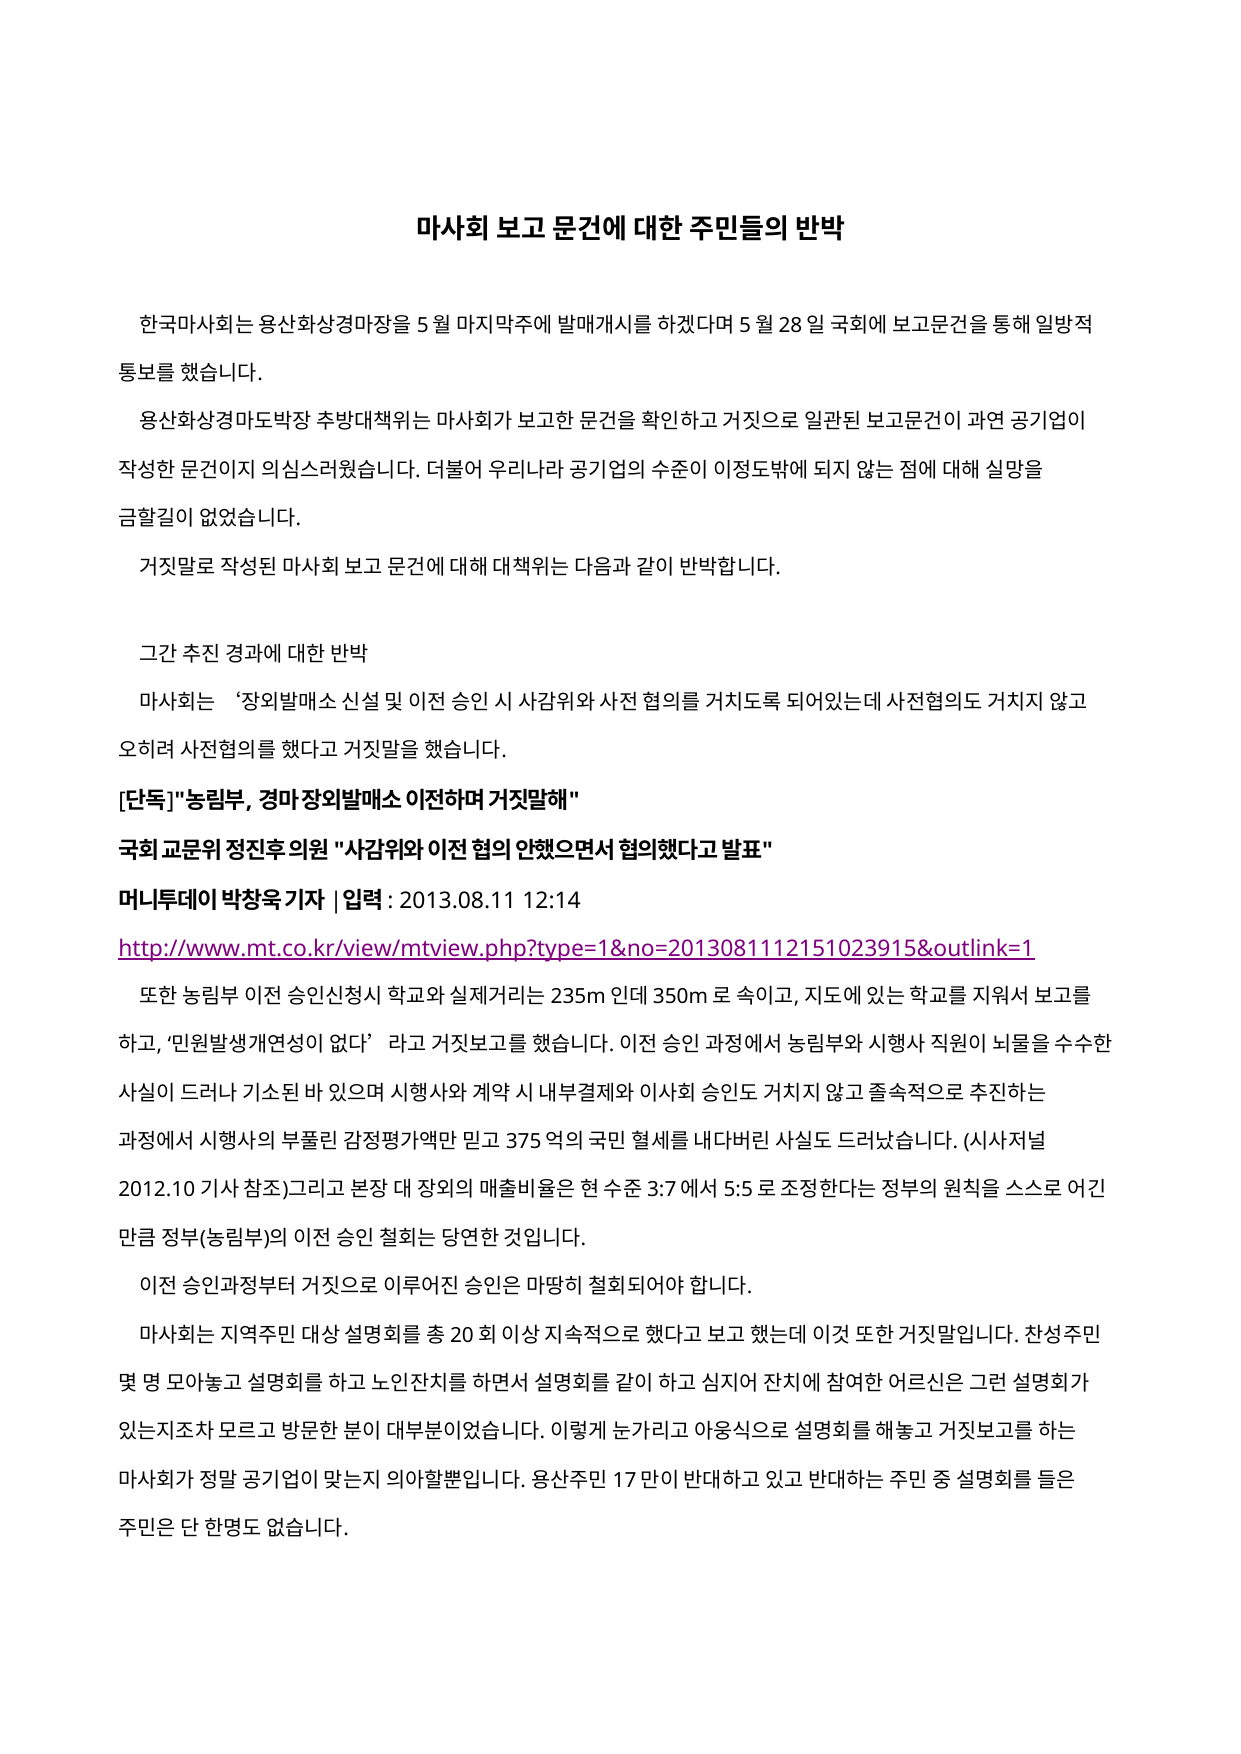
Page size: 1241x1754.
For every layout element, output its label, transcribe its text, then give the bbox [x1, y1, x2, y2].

text 그간 추진 경과에 대한 반박 [118, 637, 1122, 667]
text 마사회 보고 문건에 대한 주민들의 반박 [118, 207, 1122, 246]
text 머니투데이 박창욱 기자 |입력 : 2013.08.11 12:14 [118, 882, 1122, 915]
text 한국마사회는 용산화상경마장을 5월 마지막주에 발매개시를 하겠다며 5월28일 국회에 보고문건을 통해 일방적 통보를 했습니다. [118, 308, 1122, 387]
text 용산화상경마도박장 추방대책위는 마사회가 보고한 문건을 확인하고 거짓으로 일관된 보고문건이 과연 공기업이 작성한 문건이지 의심스러웠습니다. 더불어 우리나라 공기업의 수준이 이정도밖에 되지 않는 점에 대해 실망을 금할길이 없었습니다. [118, 405, 1122, 532]
text 국회 교문위 정진후 의원 "사감위와 이전 협의 안했으면서 협의했다고 발표" [118, 832, 1122, 865]
text http://www.mt.co.kr/view/mtview.php?type=1&no=2013081112151023915&outlink=1 [118, 932, 1122, 963]
text 마사회는 ‘장외발매소 신설 및 이전 승인 시 사감위와 사전 협의를 거치도록 되어있는데 사전협의도 거치지 않고 오히려 사전협의를 했다고 거짓말을 했습니다. [118, 685, 1122, 764]
text 마사회는 지역주민 대상 설명회를 총 20회 이상 지속적으로 했다고 보고 했는데 이것 또한 거짓말입니다. 찬성주민 몇 명 모아놓고 설명회를 하고 노인잔치를 하면서 설명회를 같이 하고 심지어 잔치에 참여한 어르신은 그런 설명회가 있는지조차 모르고 방문한 분이 대부분이었습니다. 이렇게 눈가리고 아웅식으로 설명회를 해놓고 거짓보고를 하는 마사회가 정말 공기업이 맞는지 의아할뿐입니다. 용산주민 17만이 반대하고 있고 반대하는 주민 중 설명회를 들은 주민은 단 한명도 없습니다. [118, 1318, 1122, 1542]
text 이전 승인과정부터 거짓으로 이루어진 승인은 마땅히 철회되어야 합니다. [118, 1269, 1122, 1300]
text 거짓말로 작성된 마사회 보고 문건에 대해 대책위는 다음과 같이 반박합니다. [118, 550, 1122, 580]
text [단독]"농림부, 경마 장외발매소 이전하며 거짓말해" [118, 782, 1122, 815]
text 또한 농림부 이전 승인신청시 학교와 실제거리는 235m인데 350m로 속이고, 지도에 있는 학교를 지워서 보고를 하고, ‘민원발생개연성이 없다’라고 거짓보고를 했습니다. 이전 승인 과정에서 농림부와 시행사 직원이 뇌물을 수수한 사실이 드러나 기소된 바 있으며 시행사와 계약 시 내부결제와 이사회 승인도 거치지 않고 졸속적으로 추진하는 과정에서 시행사의 부풀린 감정평가액만 믿고 375억의 국민 혈세를 내다버린 사실도 드러났습니다. (시사저널 2012.10 기사 참조)그리고 본장 대 장외의 매출비율은 현 수준 3:7에서 5:5로 조정한다는 정부의 원칙을 스스로 어긴 만큼 정부(농림부)의 이전 승인 철회는 당연한 것입니다. [118, 979, 1122, 1251]
